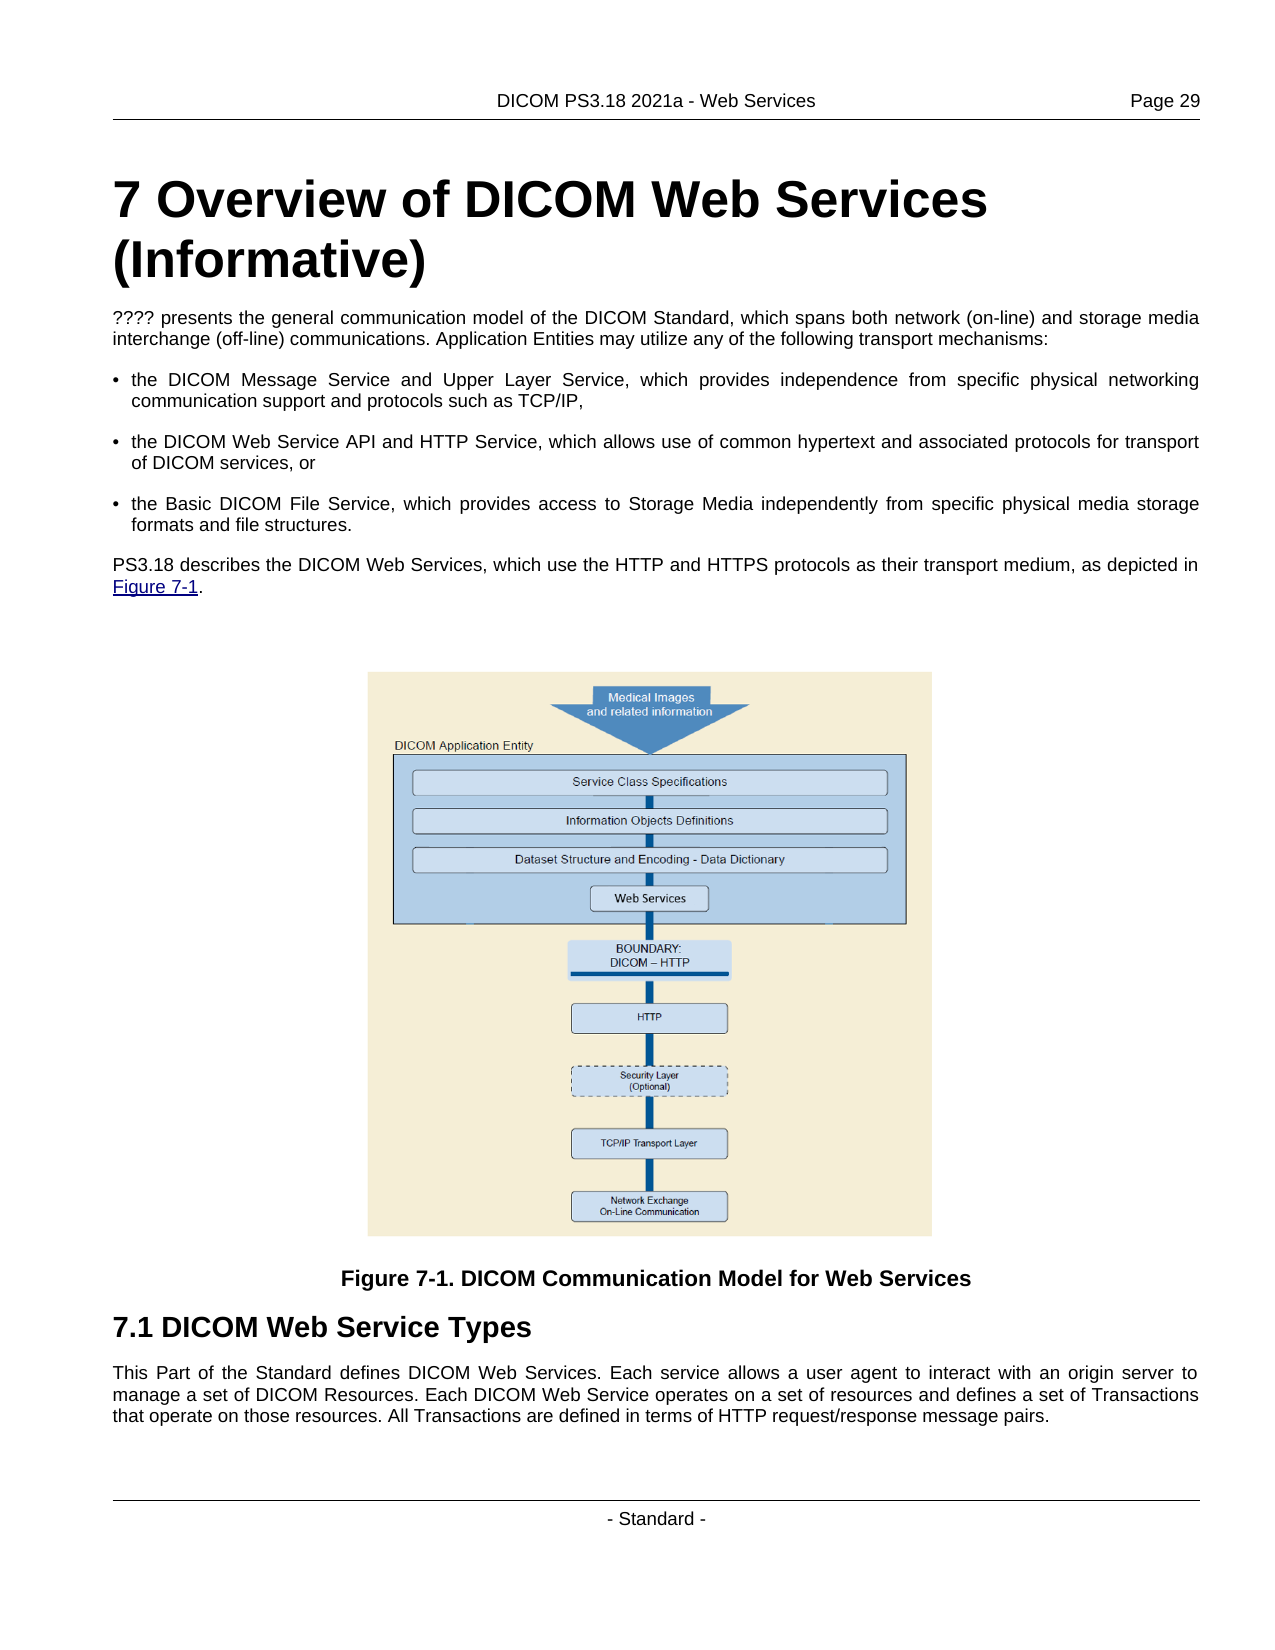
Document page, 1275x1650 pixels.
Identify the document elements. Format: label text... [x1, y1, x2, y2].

text 7 Overview of DICOM Web Services (Informative) [112, 169, 1200, 288]
text • the DICOM Message Service and Upper Layer Service, which provides independence from specific physical networking communication support and protocols such as TCP/IP, [112, 368, 1200, 412]
picture [356, 663, 957, 1243]
text 7.1 DICOM Web Service Types [112, 1310, 1200, 1343]
text ???? presents the general communication model of the DICOM Standard, which spans both network (on-line) and storage media interchange (off-line) communications. Application Entities may utilize any of the following transport mechanisms: [112, 307, 1200, 350]
text PS3.18 describes the DICOM Web Services, which use the HTTP and HTTPS protocols as their transport medium, as depicted in Figure 7-1. [112, 554, 1200, 597]
text This Part of the Standard defines DICOM Web Services. Each service allows a user agent to interact with an origin server to manage a set of DICOM Resources. Each DICOM Web Service operates on a set of resources and defines a set of Transactions that operate on those resources. All Transactions are defined in terms of HTTP request/response message pairs. [112, 1362, 1200, 1427]
text Figure 7-1. DICOM Communication Model for Web Services [112, 1265, 1200, 1291]
text • the DICOM Web Service API and HTTP Service, which allows use of common hypertext and associated protocols for transport of DICOM services, or [112, 430, 1200, 473]
text • the Basic DICOM File Service, which provides access to Storage Media independently from specific physical media storage formats and file structures. [112, 492, 1200, 535]
